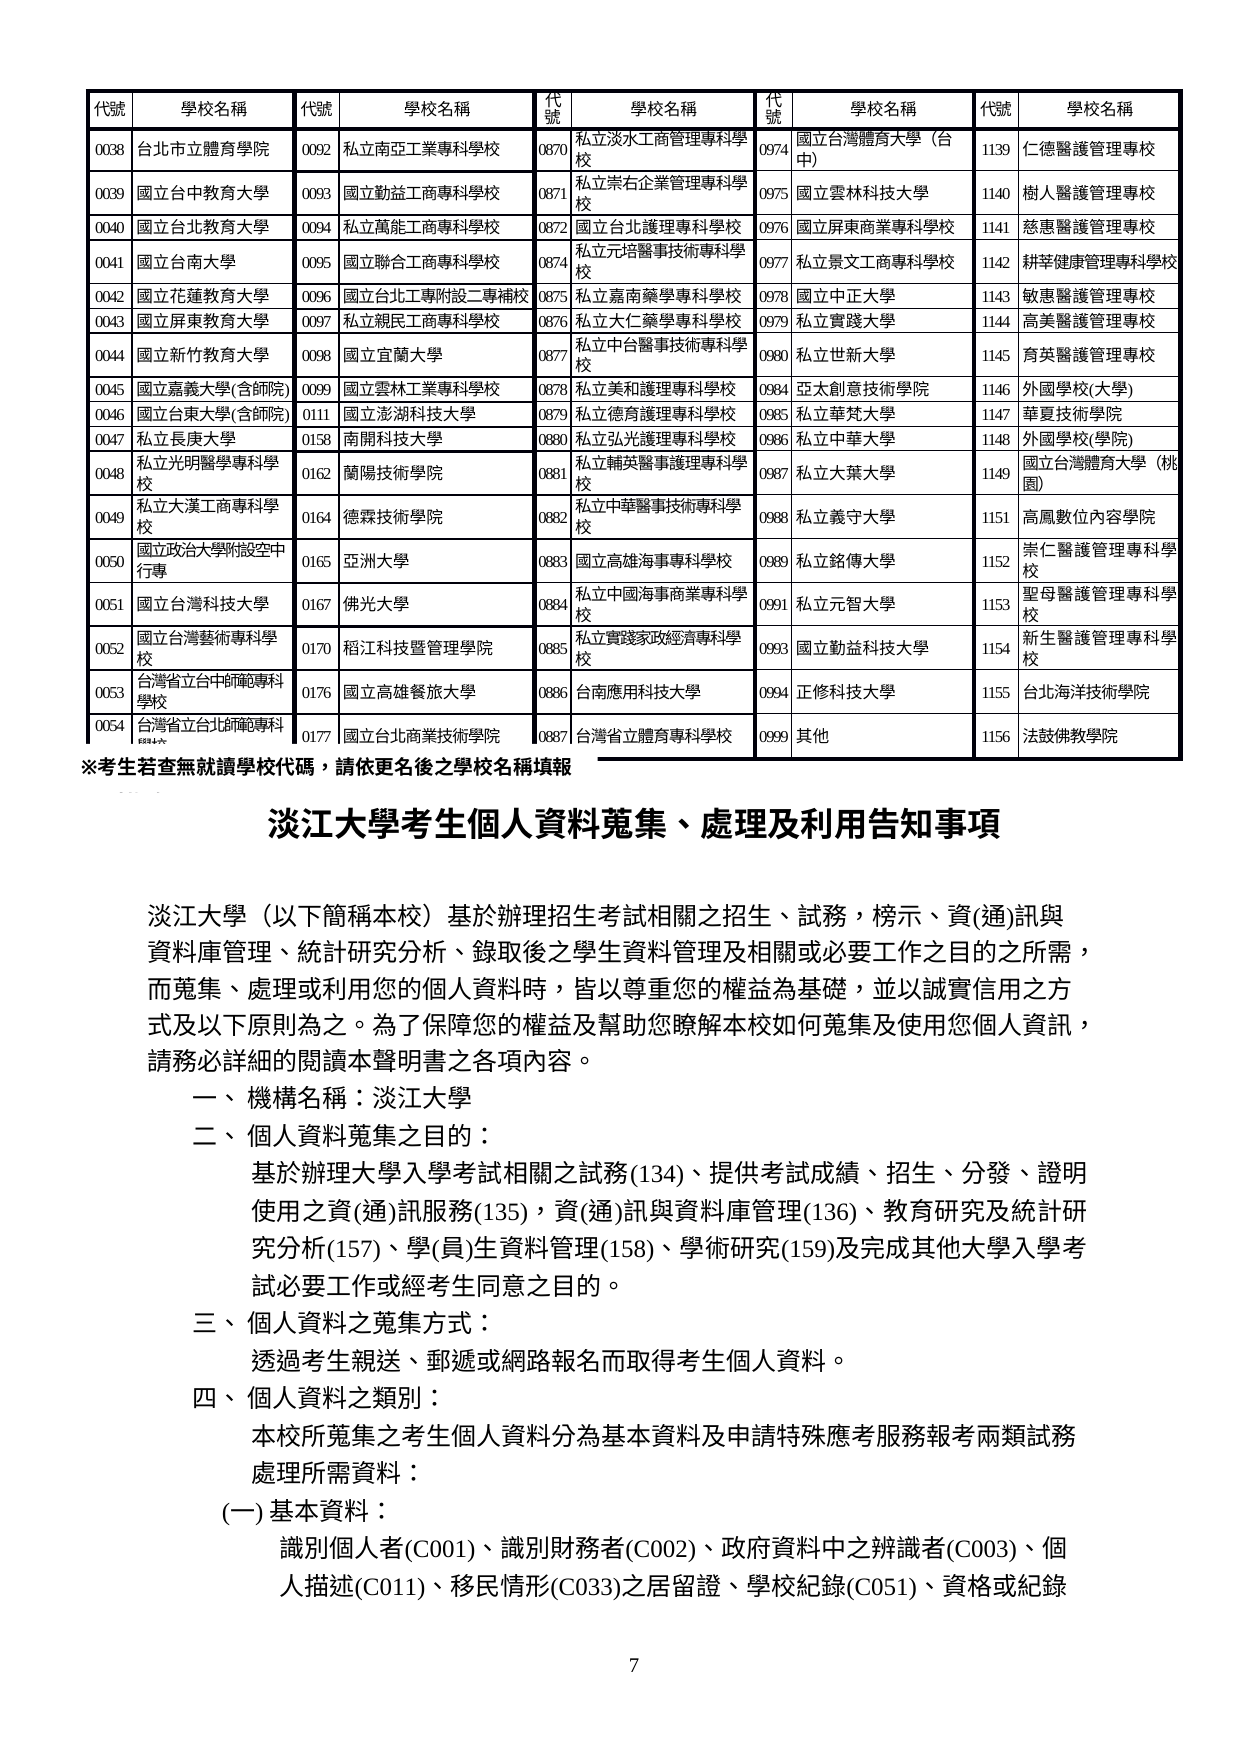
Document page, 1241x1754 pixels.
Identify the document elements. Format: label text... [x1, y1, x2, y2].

table_cell 1146 [976, 377, 1018, 401]
table_cell 0979 [757, 309, 791, 332]
table_cell 耕莘健康管理專科學校 [1019, 240, 1178, 283]
table_cell 0096 [297, 285, 338, 307]
table_cell 1144 [976, 309, 1018, 332]
table_cell 0989 [757, 539, 791, 582]
table_cell 國立宜蘭大學 [340, 334, 532, 376]
table_cell 私立大葉大學 [792, 451, 972, 494]
table_cell 國立台南大學 [133, 241, 292, 283]
table_cell 0881 [537, 452, 570, 494]
table_cell 0052 [90, 627, 131, 669]
table_cell 私立光明醫學專科學校 [133, 452, 292, 494]
table_cell 0041 [90, 241, 131, 283]
table_cell 0043 [90, 309, 131, 332]
table_cell 1148 [976, 427, 1018, 450]
table_cell 國立中正大學 [792, 284, 972, 307]
table_cell 1152 [976, 539, 1018, 582]
table_cell 國立台東大學(含師院) [133, 402, 292, 426]
table_cell 0093 [297, 173, 338, 214]
table_cell 新生醫護管理專科學校 [1019, 626, 1178, 669]
list 機構名稱：淡江大學 [192, 1078, 1088, 1115]
table_cell 聖母醫護管理專科學校 [1019, 583, 1178, 625]
table_cell 台北海洋技術學院 [1019, 670, 1178, 713]
table_cell 0978 [757, 284, 791, 307]
table_header 代號 [90, 93, 132, 127]
table_cell 0999 [757, 714, 791, 757]
table_cell 1149 [976, 451, 1018, 494]
table_cell 0987 [757, 451, 791, 494]
table_cell 國立勤益工商專科學校 [340, 173, 532, 214]
table_cell 稻江科技暨管理學院 [340, 628, 532, 669]
table_cell 國立台灣藝術專科學校 [133, 627, 292, 669]
list 個人資料蒐集之目的： [192, 1115, 1088, 1153]
table_cell 0039 [90, 172, 131, 214]
table_cell 1141 [976, 215, 1018, 239]
table_cell 0050 [90, 540, 131, 582]
table_cell 私立元培醫事技術專科學校 [572, 241, 753, 283]
table_cell 國立台灣體育大學（台中） [792, 131, 972, 170]
table_cell 私立元智大學 [792, 583, 972, 625]
table_cell 私立親民工商專科學校 [340, 310, 532, 332]
table_header 學校名稱 [340, 93, 532, 127]
table_cell 私立弘光護理專科學校 [572, 427, 753, 450]
table_cell 國立屏東商業專科學校 [792, 215, 972, 239]
table_cell 0984 [757, 377, 791, 401]
table_cell 0040 [90, 216, 131, 239]
table_cell 0054 [90, 715, 131, 743]
table_cell 國立政治大學附設空中行專 [133, 540, 292, 582]
table_cell 私立中華醫事技術專科學校 [572, 496, 753, 538]
table_header 代號 [757, 93, 792, 127]
table_cell 仁德醫護管理專校 [1019, 131, 1178, 170]
table_cell 私立長庚大學 [133, 427, 292, 450]
table_cell 0177 [297, 715, 338, 743]
table_cell 國立花蓮教育大學 [133, 284, 292, 307]
text 淡江大學考生個人資料蒐集、處理及利用告知事項 [118, 798, 1150, 846]
table_cell 0098 [297, 334, 338, 376]
table_cell 育英醫護管理專校 [1019, 333, 1178, 376]
table_cell 私立世新大學 [792, 333, 972, 376]
list 透過考生親送、郵遞或網路報名而取得考生個人資料。 [192, 1340, 1088, 1378]
table_cell 台灣省立台中師範專科學校 [133, 671, 292, 713]
table_cell 0885 [537, 627, 570, 669]
table_cell 國立台北護理專科學校 [572, 216, 753, 239]
table_cell 0038 [90, 131, 131, 170]
table_cell 台南應用科技大學 [572, 671, 753, 713]
table_cell 私立嘉南藥學專科學校 [572, 284, 753, 307]
table_cell 0870 [537, 131, 570, 170]
table_cell 0994 [757, 670, 791, 713]
table_cell 1140 [976, 171, 1018, 214]
table_cell 0878 [537, 378, 570, 401]
table_cell 樹人醫護管理專校 [1019, 171, 1178, 214]
table_cell 0882 [537, 496, 570, 538]
table_header 學校名稱 [572, 93, 753, 127]
table_header 學校名稱 [133, 93, 292, 127]
table_cell 0162 [297, 453, 338, 494]
table_cell 法鼓佛教學院 [1019, 714, 1178, 757]
table_cell 國立台灣科技大學 [133, 583, 292, 625]
table_cell 國立澎湖科技大學 [340, 403, 532, 426]
table_cell 亞洲大學 [340, 540, 532, 582]
table_cell 正修科技大學 [792, 670, 972, 713]
table_header 學校名稱 [1019, 93, 1178, 127]
table_cell 慈惠醫護管理專校 [1019, 215, 1178, 239]
table_header 學校名稱 [793, 93, 972, 127]
table_cell 0976 [757, 215, 791, 239]
table_cell 0097 [297, 310, 338, 332]
table_cell 0986 [757, 427, 791, 450]
table_cell 0980 [757, 333, 791, 376]
table_cell 1139 [976, 131, 1018, 170]
table_cell 0049 [90, 496, 131, 538]
table_cell 國立新竹教育大學 [133, 334, 292, 376]
table_header 代號 [297, 93, 339, 127]
table_cell 0092 [297, 131, 338, 170]
table_cell 1145 [976, 333, 1018, 376]
table_cell 0988 [757, 495, 791, 538]
table_cell 0094 [297, 216, 338, 239]
table_cell 蘭陽技術學院 [340, 453, 532, 494]
table_cell 0158 [297, 428, 338, 450]
table_cell 崇仁醫護管理專科學校 [1019, 539, 1178, 582]
table_cell 0887 [537, 715, 570, 743]
table_cell 0991 [757, 583, 791, 625]
table_cell 0042 [90, 284, 131, 307]
table_cell 南開科技大學 [340, 428, 532, 450]
table_cell 0048 [90, 452, 131, 494]
table_cell 0883 [537, 540, 570, 582]
table_cell 私立中台醫事技術專科學校 [572, 334, 753, 376]
table_cell 0176 [297, 671, 338, 713]
table_cell 私立中國海事商業專科學校 [572, 583, 753, 625]
list 基本資料： [192, 1490, 1088, 1528]
table_cell 私立美和護理專科學校 [572, 378, 753, 401]
table_cell 國立高雄海事專科學校 [572, 540, 753, 582]
table_cell 私立實踐大學 [792, 309, 972, 332]
table_cell 0047 [90, 427, 131, 450]
table_cell 高美醫護管理專校 [1019, 309, 1178, 332]
table_cell 0985 [757, 402, 791, 426]
table_cell 0884 [537, 583, 570, 625]
table_cell 0871 [537, 172, 570, 214]
table_cell 私立華梵大學 [792, 402, 972, 426]
table_cell 國立台灣體育大學（桃園） [1019, 451, 1178, 494]
table_cell 佛光大學 [340, 584, 532, 625]
table_cell 私立南亞工業專科學校 [340, 131, 532, 170]
text 附錄5 [118, 761, 1150, 798]
table_cell 0874 [537, 241, 570, 283]
table_cell 0053 [90, 671, 131, 713]
table_cell 1156 [976, 714, 1018, 757]
table_cell 0977 [757, 240, 791, 283]
table_cell 國立台北工專附設二專補校 [340, 285, 532, 307]
table_cell 0876 [537, 309, 570, 332]
table_cell 國立雲林工業專科學校 [340, 378, 532, 401]
table_cell 0886 [537, 671, 570, 713]
table_cell 0879 [537, 402, 570, 426]
table_cell 私立淡水工商管理專科學校 [572, 131, 753, 170]
table_cell 德霖技術學院 [340, 496, 532, 538]
table_cell 0170 [297, 628, 338, 669]
table_header 代號 [976, 93, 1018, 127]
table_cell 私立大漢工商專科學校 [133, 496, 292, 538]
table_cell 0046 [90, 402, 131, 426]
table_cell 私立景文工商專科學校 [792, 240, 972, 283]
table_cell 0875 [537, 284, 570, 307]
table_cell 私立銘傳大學 [792, 539, 972, 582]
table_header 代號 [537, 93, 571, 127]
table_cell 1147 [976, 402, 1018, 426]
table_cell 0165 [297, 540, 338, 582]
table_cell 台灣省立體育專科學校 [572, 715, 753, 757]
table_cell 私立德育護理專科學校 [572, 402, 753, 426]
table_cell 國立台北商業技術學院 [340, 715, 532, 743]
table_cell 國立高雄餐旅大學 [340, 671, 532, 713]
table_cell 台北市立體育學院 [133, 131, 292, 170]
table_cell 國立台中教育大學 [133, 172, 292, 214]
table_cell 私立崇右企業管理專科學校 [572, 172, 753, 214]
list 識別個人者(C001)、識別財務者(C002)、政府資料中之辨識者(C003)、個人描述(C011)、移民情形(C033)之居留證、學校紀錄(C051)、資格或紀錄(C052)等個人資料類別，內容包括姓名、國民身分證或居留證或護照號碼、生日、相片、性別、教育資料、緊急聯絡人、住址、電子郵遞地址、聯絡資訊、轉帳帳戶、服務紀錄、服役紀錄、低收入戶證明及中低收入戶證明方式等。 [279, 1528, 1088, 1603]
table_cell 國立雲林科技大學 [792, 171, 972, 214]
table_cell 國立屏東教育大學 [133, 309, 292, 332]
table_cell 0051 [90, 583, 131, 625]
table_cell 敏惠醫護管理專校 [1019, 284, 1178, 307]
table_cell 高鳳數位內容學院 [1019, 495, 1178, 538]
table_cell 私立輔英醫事護理專科學校 [572, 452, 753, 494]
table_cell 私立義守大學 [792, 495, 972, 538]
table_cell 0975 [757, 171, 791, 214]
table_cell 0095 [297, 241, 338, 283]
table_cell 華夏技術學院 [1019, 402, 1178, 426]
table_cell 1153 [976, 583, 1018, 625]
table_cell 0044 [90, 334, 131, 376]
table_cell 0993 [757, 626, 791, 669]
table_cell 1155 [976, 670, 1018, 713]
table_cell 1142 [976, 240, 1018, 283]
text 淡江大學（以下簡稱本校）基於辦理招生考試相關之招生、試務，榜示、資(通)訊與資料庫管理、統計研究分析、錄取後之學生資料管理及相關或必要工作之目的之所需，而蒐集、處理或利用您的個人資料時，皆以尊重您的權益為基礎，並以誠實信用之方式及以下原則為之。為了保障您的權益及幫助您瞭解本校如何蒐集及使用您個人資訊，請務必詳細的閱讀本聲明書之各項內容。 [147, 897, 1088, 1078]
table_cell 0877 [537, 334, 570, 376]
table_cell 國立台北教育大學 [133, 216, 292, 239]
table_cell 國立勤益科技大學 [792, 626, 972, 669]
table_cell 私立萬能工商專科學校 [340, 216, 532, 239]
table_cell 外國學校(學院) [1019, 427, 1178, 450]
table_cell 0872 [537, 216, 570, 239]
table_cell 0974 [757, 131, 791, 170]
table_cell 1154 [976, 626, 1018, 669]
list 基於辦理大學入學考試相關之試務(134)、提供考試成績、招生、分發、證明使用之資(通)訊服務(135)，資(通)訊與資料庫管理(136)、教育研究及統計研究分析(157)、學(員)生資料管理(158)、學術研究(159)及完成其他大學入學考試必要工作或經考生同意之目的。 [251, 1153, 1088, 1303]
table_cell 0167 [297, 584, 338, 625]
list 個人資料之蒐集方式： [192, 1303, 1088, 1340]
list 個人資料之類別： [192, 1378, 1088, 1415]
list 本校所蒐集之考生個人資料分為基本資料及申請特殊應考服務報考兩類試務處理所需資料： [251, 1415, 1088, 1490]
table_cell 0111 [297, 403, 338, 426]
table_cell 其他 [792, 714, 972, 757]
table_cell 亞太創意技術學院 [792, 377, 972, 401]
table_cell 台灣省立台北師範專科學校 [133, 715, 292, 743]
table_cell 外國學校(大學) [1019, 377, 1178, 401]
table_cell 1151 [976, 495, 1018, 538]
table_cell 私立大仁藥學專科學校 [572, 309, 753, 332]
table_cell 國立嘉義大學(含師院) [133, 378, 292, 401]
table_cell 國立聯合工商專科學校 [340, 241, 532, 283]
table_cell 私立中華大學 [792, 427, 972, 450]
table_cell 私立實踐家政經濟專科學校 [572, 627, 753, 669]
table_cell 0164 [297, 496, 338, 538]
table_cell 1143 [976, 284, 1018, 307]
table_cell 0880 [537, 427, 570, 450]
table_cell 0045 [90, 378, 131, 401]
table_cell 0099 [297, 378, 338, 401]
